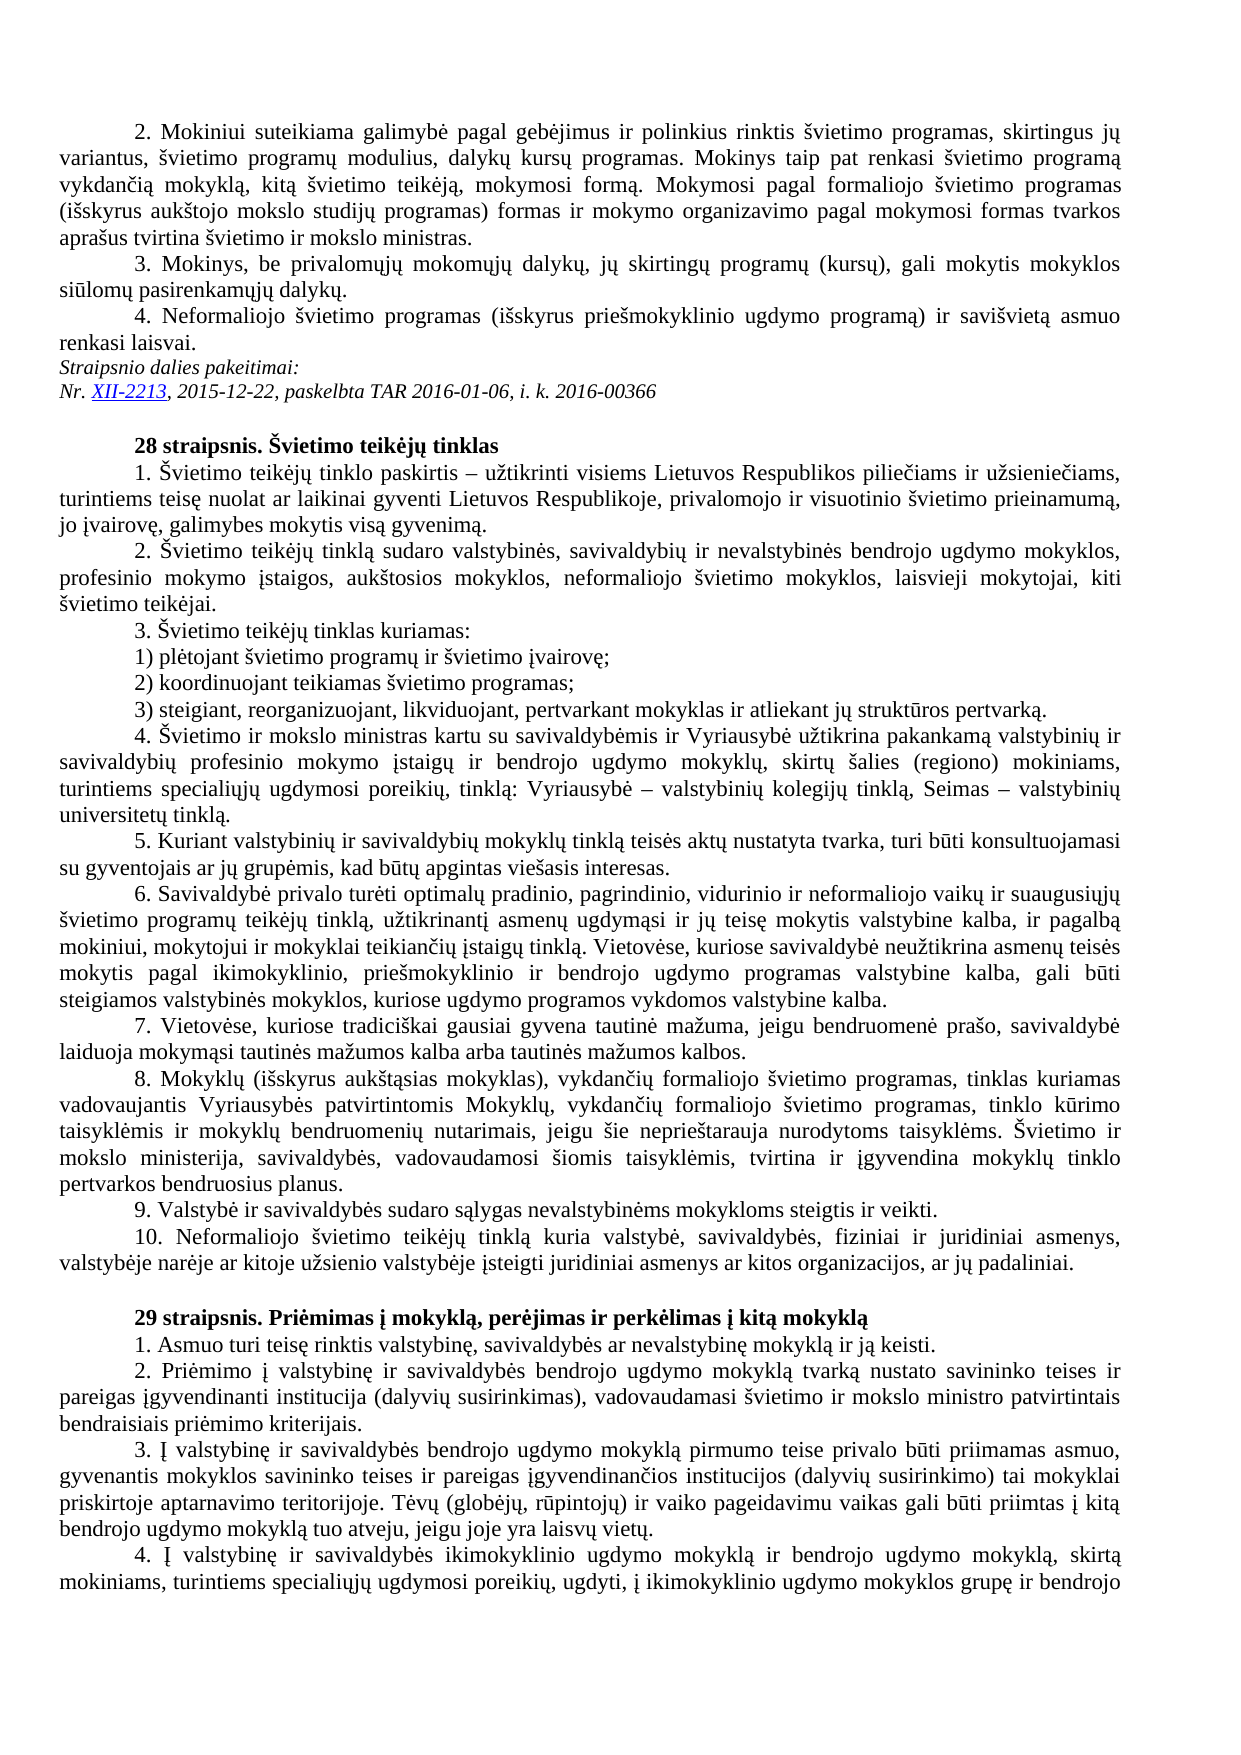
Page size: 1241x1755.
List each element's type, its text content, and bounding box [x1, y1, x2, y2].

text 4. Į valstybinę ir savivaldybės ikimokyklinio ugdymo mokyklą ir bendrojo ugdymo mokyklą, skirtą mokiniams, turintiems specialiųjų ugdymosi poreikių, ugdyti, į ikimokyklinio ugdymo mokyklos grupę ir bendrojo [59, 1541, 1122, 1594]
text 2) koordinuojant teikiamas švietimo programas; [59, 669, 1122, 696]
text 2. Priėmimo į valstybinę ir savivaldybės bendrojo ugdymo mokyklą tvarką nustato savininko teises ir pareigas įgyvendinanti institucija (dalyvių susirinkimas), vadovaudamasi švietimo ir mokslo ministro patvirtintais bendraisiais priėmimo kriterijais. [59, 1357, 1122, 1436]
text Nr. XII-2213, 2015-12-22, paskelbta TAR 2016-01-06, i. k. 2016-00366 [59, 379, 1122, 403]
text 8. Mokyklų (išskyrus aukštąsias mokyklas), vykdančių formaliojo švietimo programas, tinklas kuriamas vadovaujantis Vyriausybės patvirtintomis Mokyklų, vykdančių formaliojo švietimo programas, tinklo kūrimo taisyklėmis ir mokyklų bendruomenių nutarimais, jeigu šie neprieštarauja nurodytoms taisyklėms. Švietimo ir mokslo ministerija, savivaldybės, vadovaudamosi šiomis taisyklėmis, tvirtina ir įgyvendina mokyklų tinklo pertvarkos bendruosius planus. [59, 1065, 1122, 1196]
text 4. Švietimo ir mokslo ministras kartu su savivaldybėmis ir Vyriausybė užtikrina pakankamą valstybinių ir savivaldybių profesinio mokymo įstaigų ir bendrojo ugdymo mokyklų, skirtų šalies (regiono) mokiniams, turintiems specialiųjų ugdymosi poreikių, tinklą: Vyriausybė – valstybinių kolegijų tinklą, Seimas – valstybinių universitetų tinklą. [59, 722, 1122, 827]
text 2. Švietimo teikėjų tinklą sudaro valstybinės, savivaldybių ir nevalstybinės bendrojo ugdymo mokyklos, profesinio mokymo įstaigos, aukštosios mokyklos, neformaliojo švietimo mokyklos, laisvieji mokytojai, kiti švietimo teikėjai. [59, 538, 1122, 617]
text 5. Kuriant valstybinių ir savivaldybių mokyklų tinklą teisės aktų nustatyta tvarka, turi būti konsultuojamasi su gyventojais ar jų grupėmis, kad būtų apgintas viešasis interesas. [59, 827, 1122, 880]
text 9. Valstybė ir savivaldybės sudaro sąlygas nevalstybinėms mokykloms steigtis ir veikti. [59, 1196, 1122, 1223]
text 28 straipsnis. Švietimo teikėjų tinklas [59, 432, 1122, 458]
text 10. Neformaliojo švietimo teikėjų tinklą kuria valstybė, savivaldybės, fiziniai ir juridiniai asmenys, valstybėje narėje ar kitoje užsienio valstybėje įsteigti juridiniai asmenys ar kitos organizacijos, ar jų padaliniai. [59, 1223, 1122, 1276]
text 3. Švietimo teikėjų tinklas kuriamas: [59, 617, 1122, 643]
text Straipsnio dalies pakeitimai: [59, 355, 1122, 379]
text 2. Mokiniui suteikiama galimybė pagal gebėjimus ir polinkius rinktis švietimo programas, skirtingus jų variantus, švietimo programų modulius, dalykų kursų programas. Mokinys taip pat renkasi švietimo programą vykdančią mokyklą, kitą švietimo teikėją, mokymosi formą. Mokymosi pagal formaliojo švietimo programas (išskyrus aukštojo mokslo studijų programas) formas ir mokymo organizavimo pagal mokymosi formas tvarkos aprašus tvirtina švietimo ir mokslo ministras. [59, 118, 1122, 250]
text 7. Vietovėse, kuriose tradiciškai gausiai gyvena tautinė mažuma, jeigu bendruomenė prašo, savivaldybė laiduoja mokymąsi tautinės mažumos kalba arba tautinės mažumos kalbos. [59, 1012, 1122, 1065]
text 4. Neformaliojo švietimo programas (išskyrus priešmokyklinio ugdymo programą) ir savišvietą asmuo renkasi laisvai. [59, 303, 1122, 355]
text 1) plėtojant švietimo programų ir švietimo įvairovę; [59, 643, 1122, 669]
text 3. Mokinys, be privalomųjų mokomųjų dalykų, jų skirtingų programų (kursų), gali mokytis mokyklos siūlomų pasirenkamųjų dalykų. [59, 250, 1122, 303]
text 3. Į valstybinę ir savivaldybės bendrojo ugdymo mokyklą pirmumo teise privalo būti priimamas asmuo, gyvenantis mokyklos savininko teises ir pareigas įgyvendinančios institucijos (dalyvių susirinkimo) tai mokyklai priskirtoje aptarnavimo teritorijoje. Tėvų (globėjų, rūpintojų) ir vaiko pageidavimu vaikas gali būti priimtas į kitą bendrojo ugdymo mokyklą tuo atveju, jeigu joje yra laisvų vietų. [59, 1436, 1122, 1541]
text 3) steigiant, reorganizuojant, likviduojant, pertvarkant mokyklas ir atliekant jų struktūros pertvarką. [59, 696, 1122, 722]
text 29 straipsnis. Priėmimas į mokyklą, perėjimas ir perkėlimas į kitą mokyklą [59, 1304, 1122, 1331]
text 1. Asmuo turi teisę rinktis valstybinę, savivaldybės ar nevalstybinę mokyklą ir ją keisti. [59, 1331, 1122, 1357]
text 6. Savivaldybė privalo turėti optimalų pradinio, pagrindinio, vidurinio ir neformaliojo vaikų ir suaugusiųjų švietimo programų teikėjų tinklą, užtikrinantį asmenų ugdymąsi ir jų teisę mokytis valstybine kalba, ir pagalbą mokiniui, mokytojui ir mokyklai teikiančių įstaigų tinklą. Vietovėse, kuriose savivaldybė neužtikrina asmenų teisės mokytis pagal ikimokyklinio, priešmokyklinio ir bendrojo ugdymo programas valstybine kalba, gali būti steigiamos valstybinės mokyklos, kuriose ugdymo programos vykdomos valstybine kalba. [59, 880, 1122, 1012]
text 1. Švietimo teikėjų tinklo paskirtis – užtikrinti visiems Lietuvos Respublikos piliečiams ir užsieniečiams, turintiems teisę nuolat ar laikinai gyventi Lietuvos Respublikoje, privalomojo ir visuotinio švietimo prieinamumą, jo įvairovę, galimybes mokytis visą gyvenimą. [59, 458, 1122, 538]
